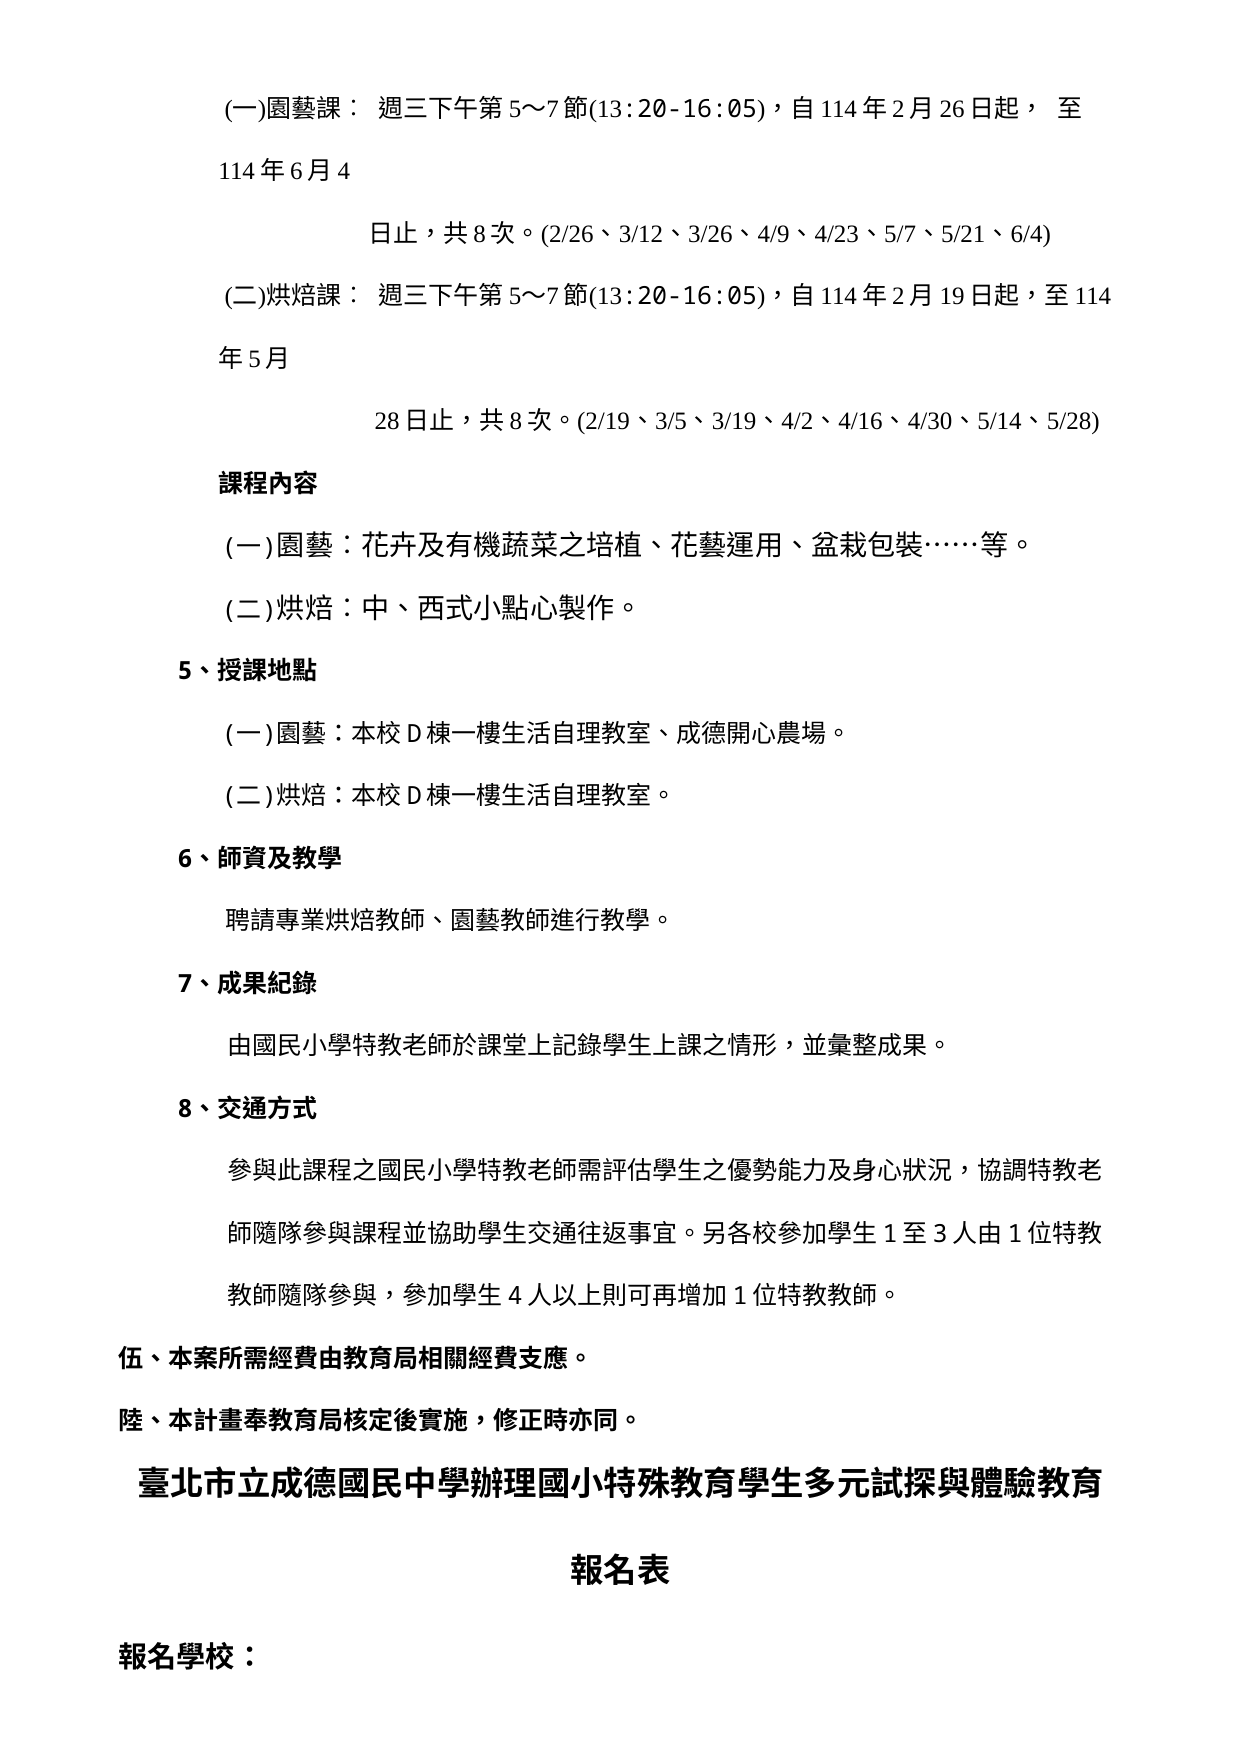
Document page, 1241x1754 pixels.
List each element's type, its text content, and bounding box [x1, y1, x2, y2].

text 臺北市立成德國民中學辦理國小特殊教育學生多元試探與體驗教育 [118, 1439, 1122, 1502]
text 報名表 [118, 1526, 1122, 1588]
text 28日止，共8次。(2/19、3/5、3/19、4/2、4/16、4/30、5/14、5/28) [218, 377, 1122, 439]
text 報名學校： [118, 1613, 1122, 1675]
text 課程內容 [218, 439, 1122, 502]
text 聘請專業烘焙教師、園藝教師進行教學。 [218, 877, 1122, 939]
text (二)烘焙課︰ 週三下午第5～7節(13:20-16:05)，自114年2月19日起，至114年5月 [218, 252, 1122, 377]
text (二)烘焙：本校D棟一樓生活自理教室。 [222, 752, 1122, 814]
text (一)園藝課︰ 週三下午第5～7節(13:20-16:05)，自114年2月26日起， 至114年6月4 [218, 64, 1122, 189]
text 參與此課程之國民小學特教老師需評估學生之優勢能力及身心狀況，協調特教老師隨隊參與課程並協助學生交通往返事宜。另各校參加學生1至3人由1位特教教師隨隊參與，參加學生4人以上則可再增加1位特教教師。 [227, 1127, 1122, 1314]
text 伍、本案所需經費由教育局相關經費支應。 [118, 1314, 1122, 1377]
text (一)園藝︰花卉及有機蔬菜之培植、花藝運用、盆栽包裝……等。 [222, 502, 1122, 564]
text (一)園藝：本校D棟一樓生活自理教室、成德開心農場。 [222, 689, 1122, 752]
text 陸、本計畫奉教育局核定後實施，修正時亦同。 [118, 1377, 1122, 1439]
list 交通方式 [177, 1064, 1122, 1127]
text 由國民小學特教老師於課堂上記錄學生上課之情形，並彙整成果。 [227, 1002, 1122, 1064]
list 成果紀錄 [177, 939, 1122, 1002]
text (二)烘焙︰中、西式小點心製作。 [222, 564, 1122, 627]
list 授課地點 [177, 627, 1122, 689]
text 日止，共8次。(2/26、3/12、3/26、4/9、4/23、5/7、5/21、6/4) [218, 189, 1122, 252]
list 師資及教學 [177, 814, 1122, 877]
